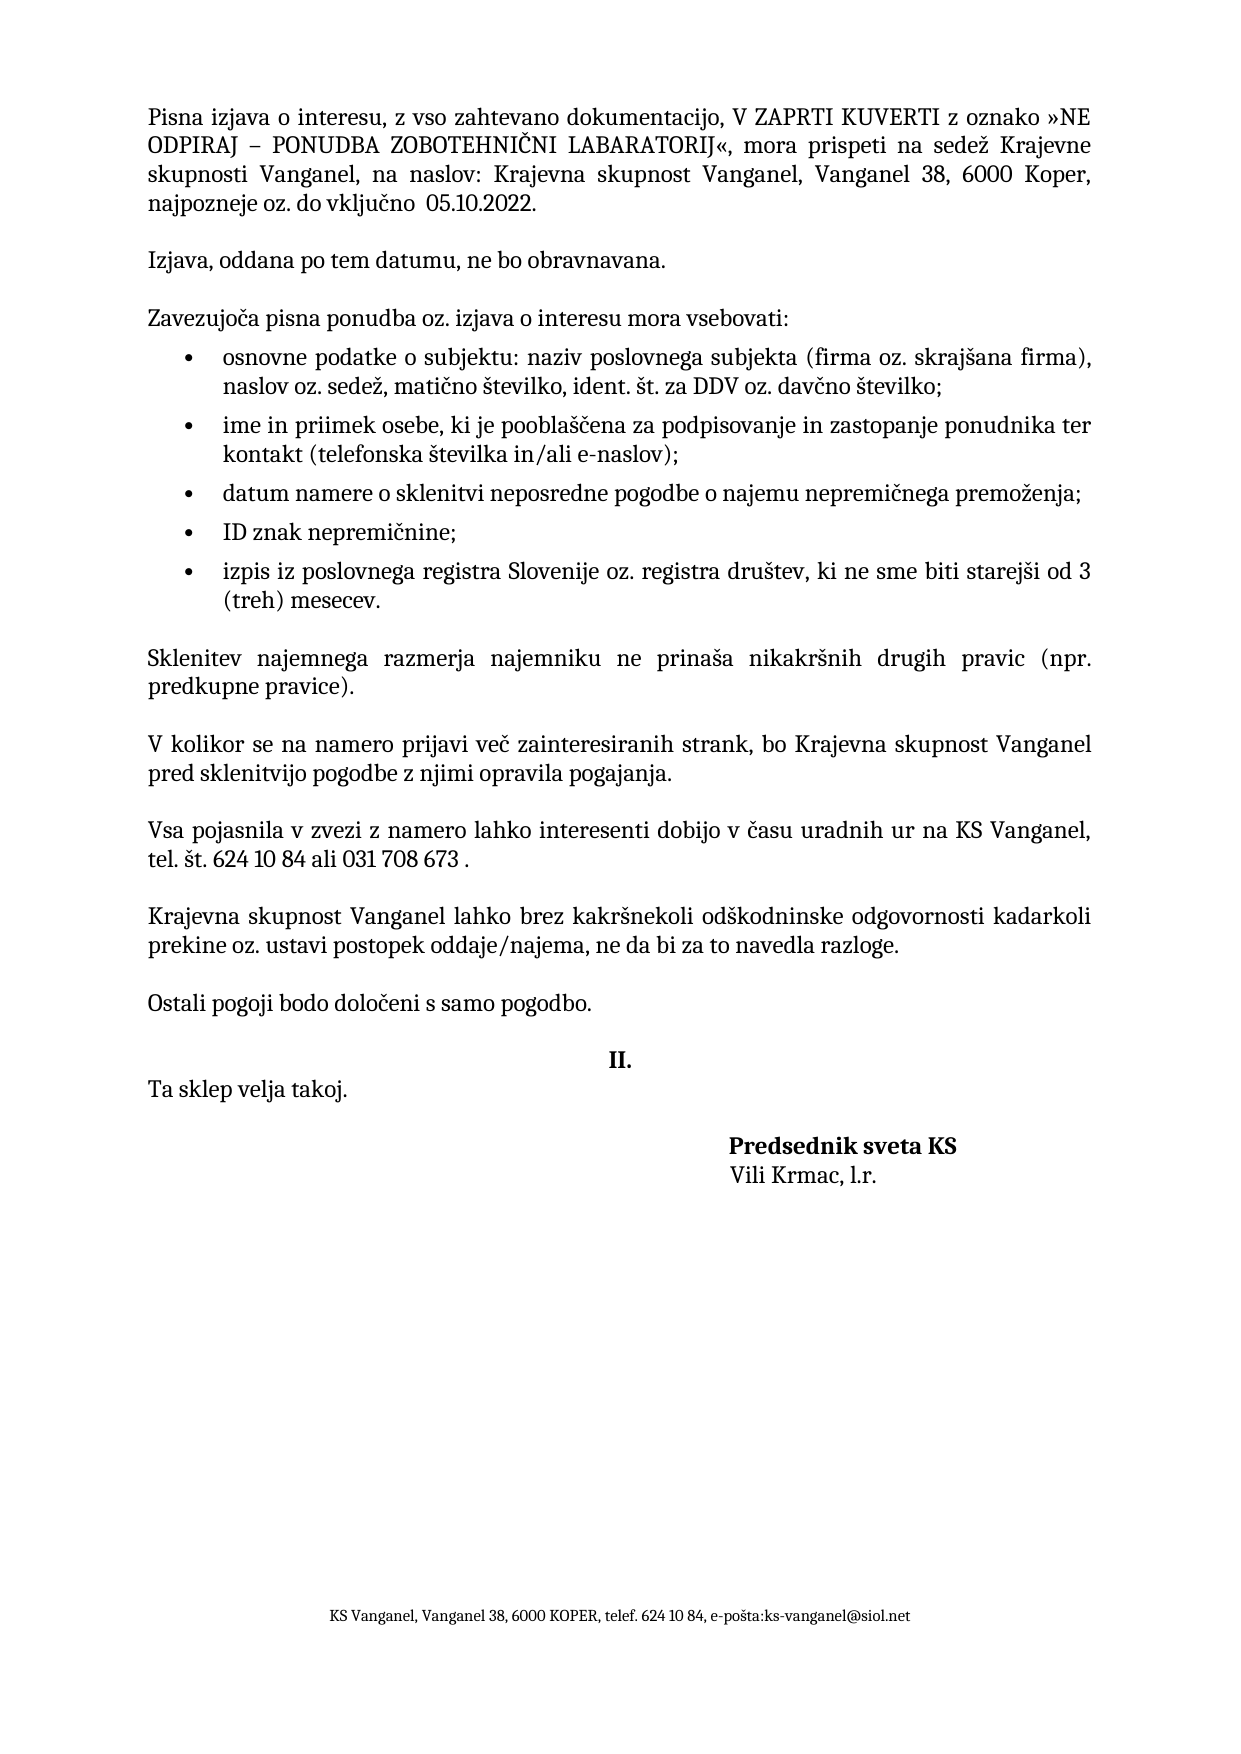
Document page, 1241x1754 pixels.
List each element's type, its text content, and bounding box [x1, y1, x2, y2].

text Izjava, oddana po tem datumu, ne bo obravnavana. [148, 246, 1092, 275]
text Vili Krmac, l.r. [148, 1161, 1092, 1190]
text V kolikor se na namero prijavi več zainteresiranih strank, bo Krajevna skupnost Vanganel pred sklenitvijo pogodbe z njimi opravila pogajanja. [148, 730, 1092, 787]
list izpis iz poslovnega registra Slovenije oz. registra društev, ki ne sme biti starejši od 3 (treh) mesecev. [185, 557, 1092, 615]
text II. [148, 1046, 1092, 1075]
text Ta sklep velja takoj. [148, 1075, 1092, 1103]
list ime in priimek osebe, ki je pooblaščena za podpisovanje in zastopanje ponudnika ter kontakt (telefonska številka in/ali e-naslov); [185, 411, 1092, 468]
text Vsa pojasnila v zvezi z namero lahko interesenti dobijo v času uradnih ur na KS Vanganel, tel. št. 624 10 84 ali 031 708 673 . [148, 816, 1092, 873]
list osnovne podatke o subjektu: naziv poslovnega subjekta (firma oz. skrajšana firma), naslov oz. sedež, matično številko, ident. št. za DDV oz. davčno številko; [185, 343, 1092, 401]
text Pisna izjava o interesu, z vso zahtevano dokumentacijo, V ZAPRTI KUVERTI z oznako »NE ODPIRAJ – PONUDBA ZOBOTEHNIČNI LABARATORIJ«, mora prispeti na sedež Krajevne skupnosti Vanganel, na naslov: Krajevna skupnost Vanganel, Vanganel 38, 6000 Koper, najpozneje oz. do vključno 05.10.2022. [148, 103, 1092, 218]
text Sklenitev najemnega razmerja najemniku ne prinaša nikakršnih drugih pravic (npr. predkupne pravice). [148, 643, 1092, 701]
text Zavezujoča pisna ponudba oz. izjava o interesu mora vsebovati: [148, 304, 1092, 333]
text Predsednik sveta KS [148, 1132, 1092, 1161]
text Krajevna skupnost Vanganel lahko brez kakršnekoli odškodninske odgovornosti kadarkoli prekine oz. ustavi postopek oddaje/najema, ne da bi za to navedla razloge. [148, 902, 1092, 960]
list ID znak nepremičnine; [185, 518, 1092, 547]
list datum namere o sklenitvi neposredne pogodbe o najemu nepremičnega premoženja; [185, 479, 1092, 508]
text Ostali pogoji bodo določeni s samo pogodbo. [148, 988, 1092, 1017]
